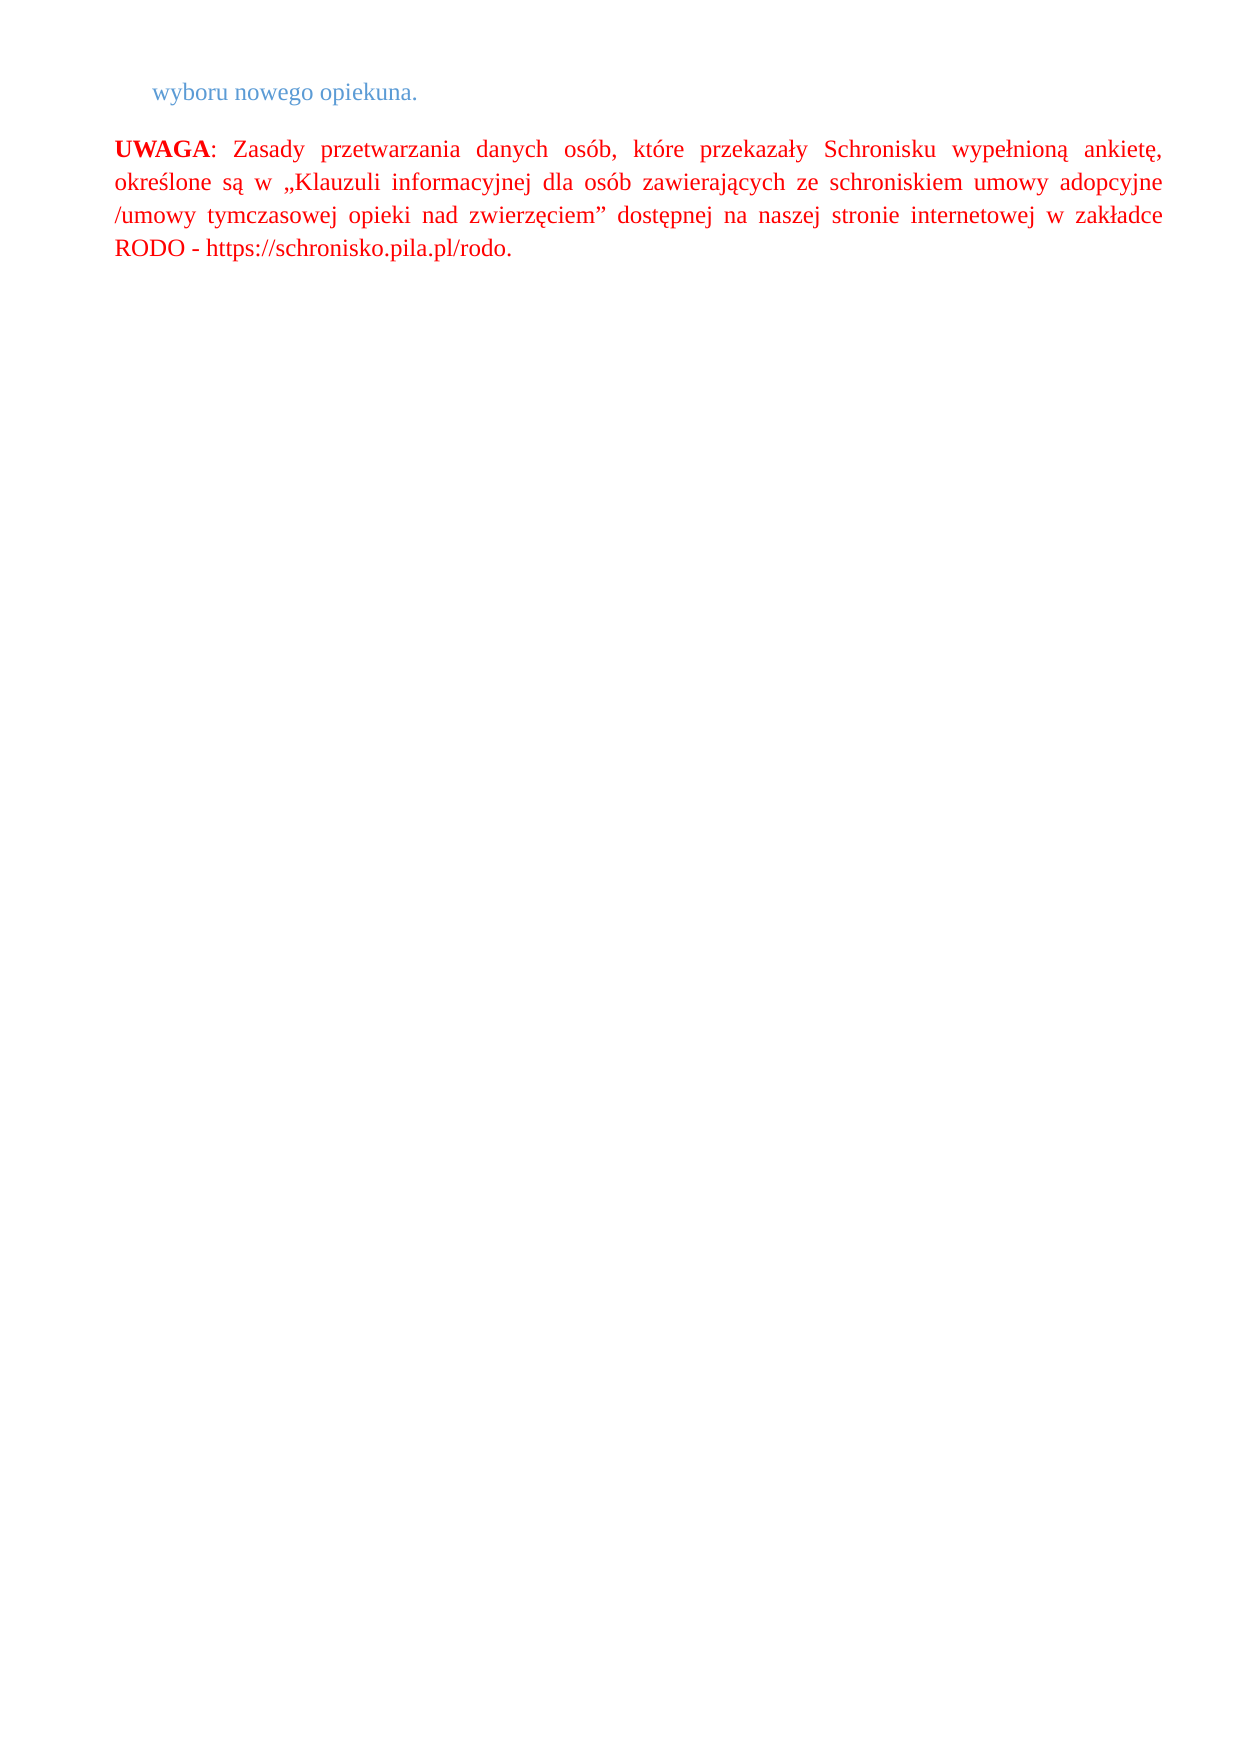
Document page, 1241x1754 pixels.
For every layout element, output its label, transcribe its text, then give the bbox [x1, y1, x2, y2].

text wyboru nowego opiekuna. [152, 77, 1163, 106]
text UWAGA: Zasady przetwarzania danych osób, które przekazały Schronisku wypełnioną ankietę, określone są w „Klauzuli informacyjnej dla osób zawierających ze schroniskiem umowy adopcyjne /umowy tymczasowej opieki nad zwierzęciem” dostępnej na naszej stronie internetowej w zakładce RODO - https://schronisko.pila.pl/rodo. [114, 134, 1163, 262]
